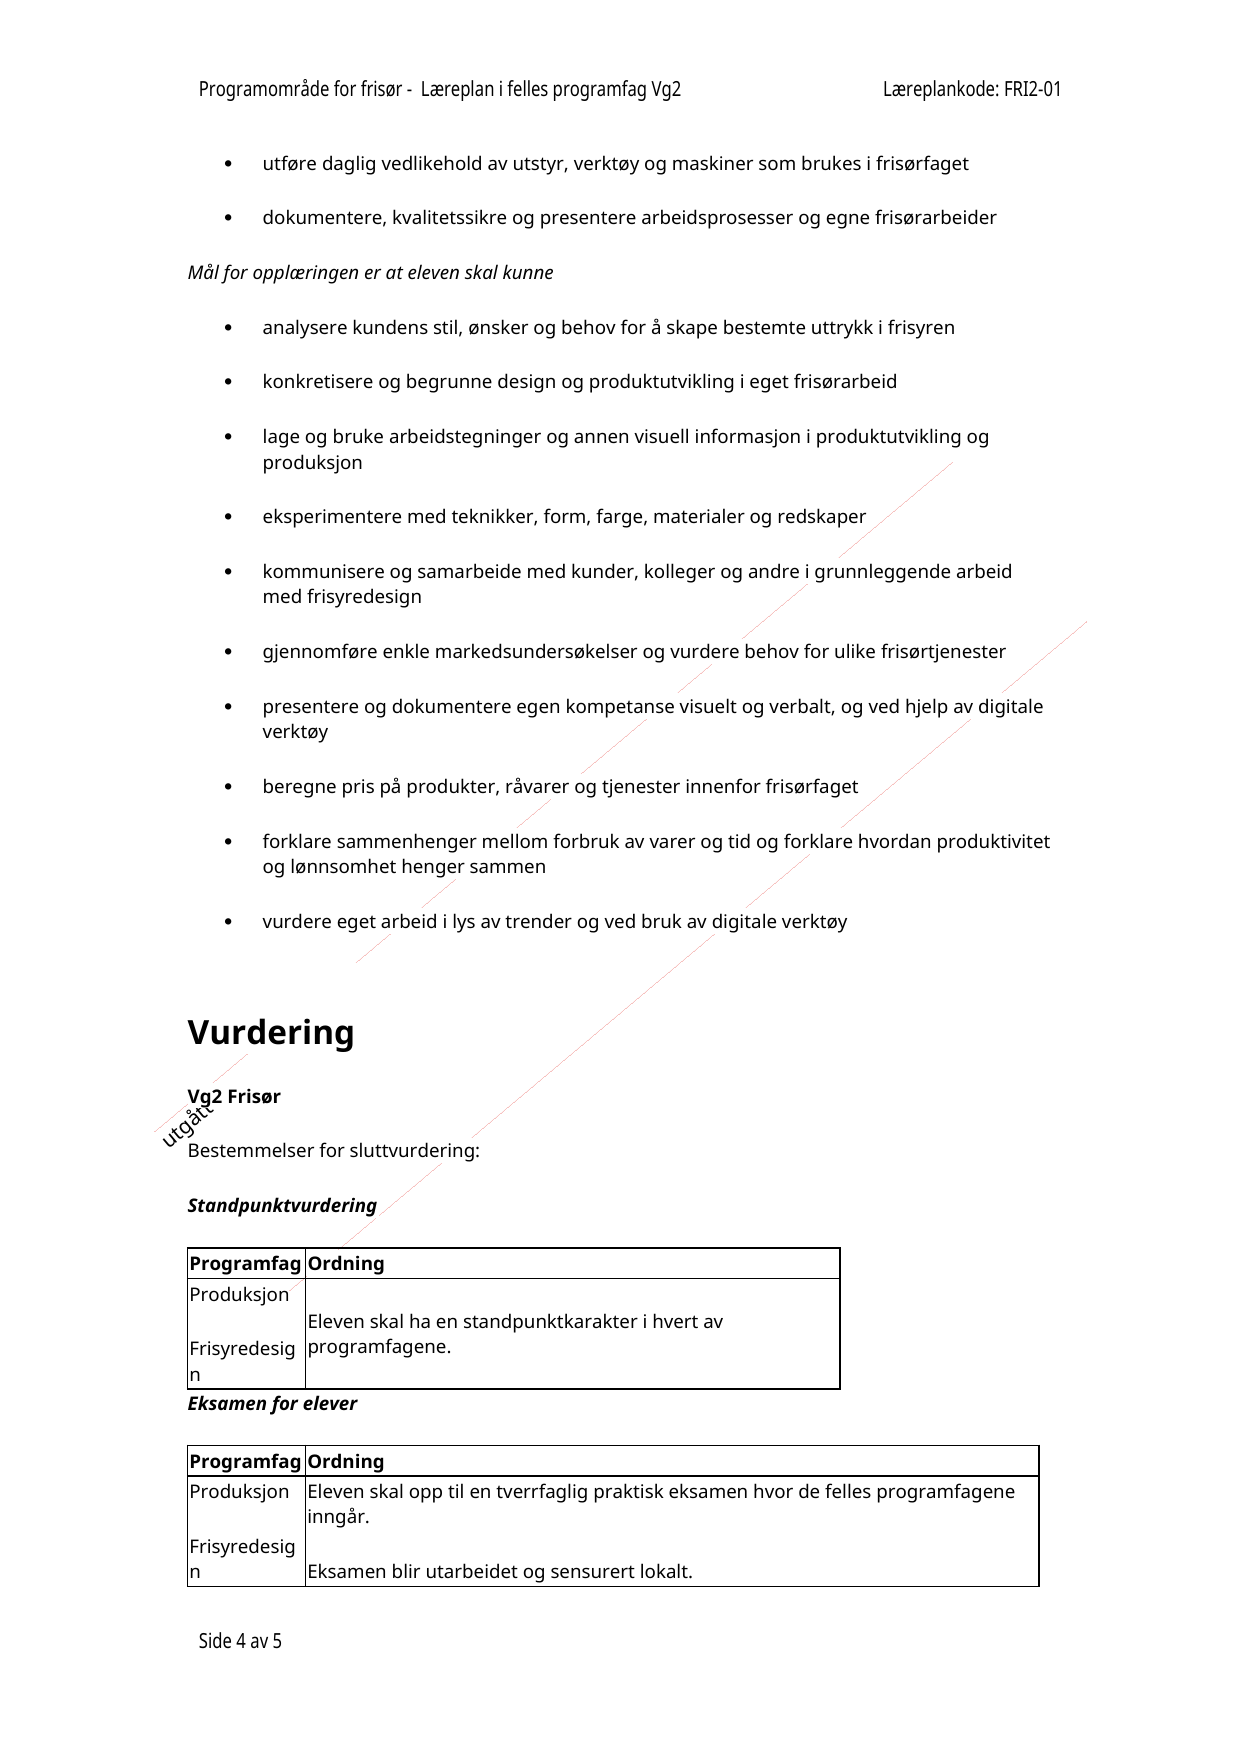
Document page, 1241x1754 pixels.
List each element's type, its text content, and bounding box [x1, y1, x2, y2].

text [379, 1192, 1053, 1218]
list beregne pris på produkter, råvarer og tjenester innenfor frisørfaget [877, 773, 1053, 799]
list analysere kundens stil, ønsker og behov for å skape bestemte uttrykk i frisyren [961, 314, 1053, 339]
text Mål for opplæringen er at eleven skal kunne [561, 259, 1053, 285]
list presentere og dokumentere egen kompetanse visuelt og verbalt, og ved hjelp av digitale verktøy [618, 719, 969, 744]
list utføre daglig vedlikehold av utstyr, verktøy og maskiner som brukes i frisørfaget [974, 150, 1053, 176]
list forklare sammenhenger mellom forbruk av varer og tid og forklare hvordan produktivitet og lønnsomhet henger sammen [551, 854, 808, 879]
text Eksamen for elever [359, 1390, 1053, 1415]
subtitle Vurdering [364, 963, 678, 1054]
list kommunisere og samarbeide med kunder, kolleger og andre i grunnleggende arbeid med frisyredesign [779, 558, 1053, 609]
list kommunisere og samarbeide med kunder, kolleger og andre i grunnleggende arbeid med frisyredesign [427, 584, 805, 609]
list behov for ulike frisørtjenester [743, 638, 1053, 664]
list beregne pris på produkter, råvarer og tjenester innenfor frisørfaget [225, 773, 580, 799]
text Bestemmelser for sluttvurdering: [480, 1138, 1053, 1163]
table_cell Eleven skal ha en standpunktkarakter i hvert av programfagene. [306, 1279, 839, 1388]
list konkretisere og begrunne design og produktutvikling i eget frisørarbeid [903, 369, 1053, 394]
text Vg2 Frisør [509, 1083, 1053, 1108]
list lage og bruke arbeidstegninger og annen visuell informasjon i produktutvikling og produksjon [225, 423, 1053, 474]
list presentere og dokumentere egen kompetanse visuelt og verbalt, og ved hjelp av digitale verktøy [942, 693, 1053, 744]
list presentere og dokumentere egen kompetanse visuelt og verbalt, og ved hjelp av digitale verktøy [333, 719, 645, 744]
list gjennomføre enkle markedsundersøkelser og vurdere [225, 638, 741, 664]
subtitle Vurdering [573, 963, 1053, 1054]
list presentere og dokumentere egen kompetanse visuelt og verbalt, og ved hjelp av digitale verktøy [225, 693, 263, 744]
list beregne pris på produkter, råvarer og tjenester innenfor frisørfaget [582, 773, 904, 799]
text Standpunktvurdering [187, 1192, 405, 1214]
list vurdere eget arbeid i lys av trender og ved bruk av digitale verktøy [853, 908, 1053, 934]
list kommunisere og samarbeide med kunder, kolleger og andre i grunnleggende arbeid med frisyredesign [225, 558, 263, 609]
list forklare sammenhenger mellom forbruk av varer og tid og forklare hvordan produktivitet og lønnsomhet henger sammen [782, 828, 1053, 879]
text Vg2 Frisør [281, 1083, 535, 1108]
list eksperimentere med teknikker, form, farge, materialer og redskaper [874, 504, 1053, 529]
